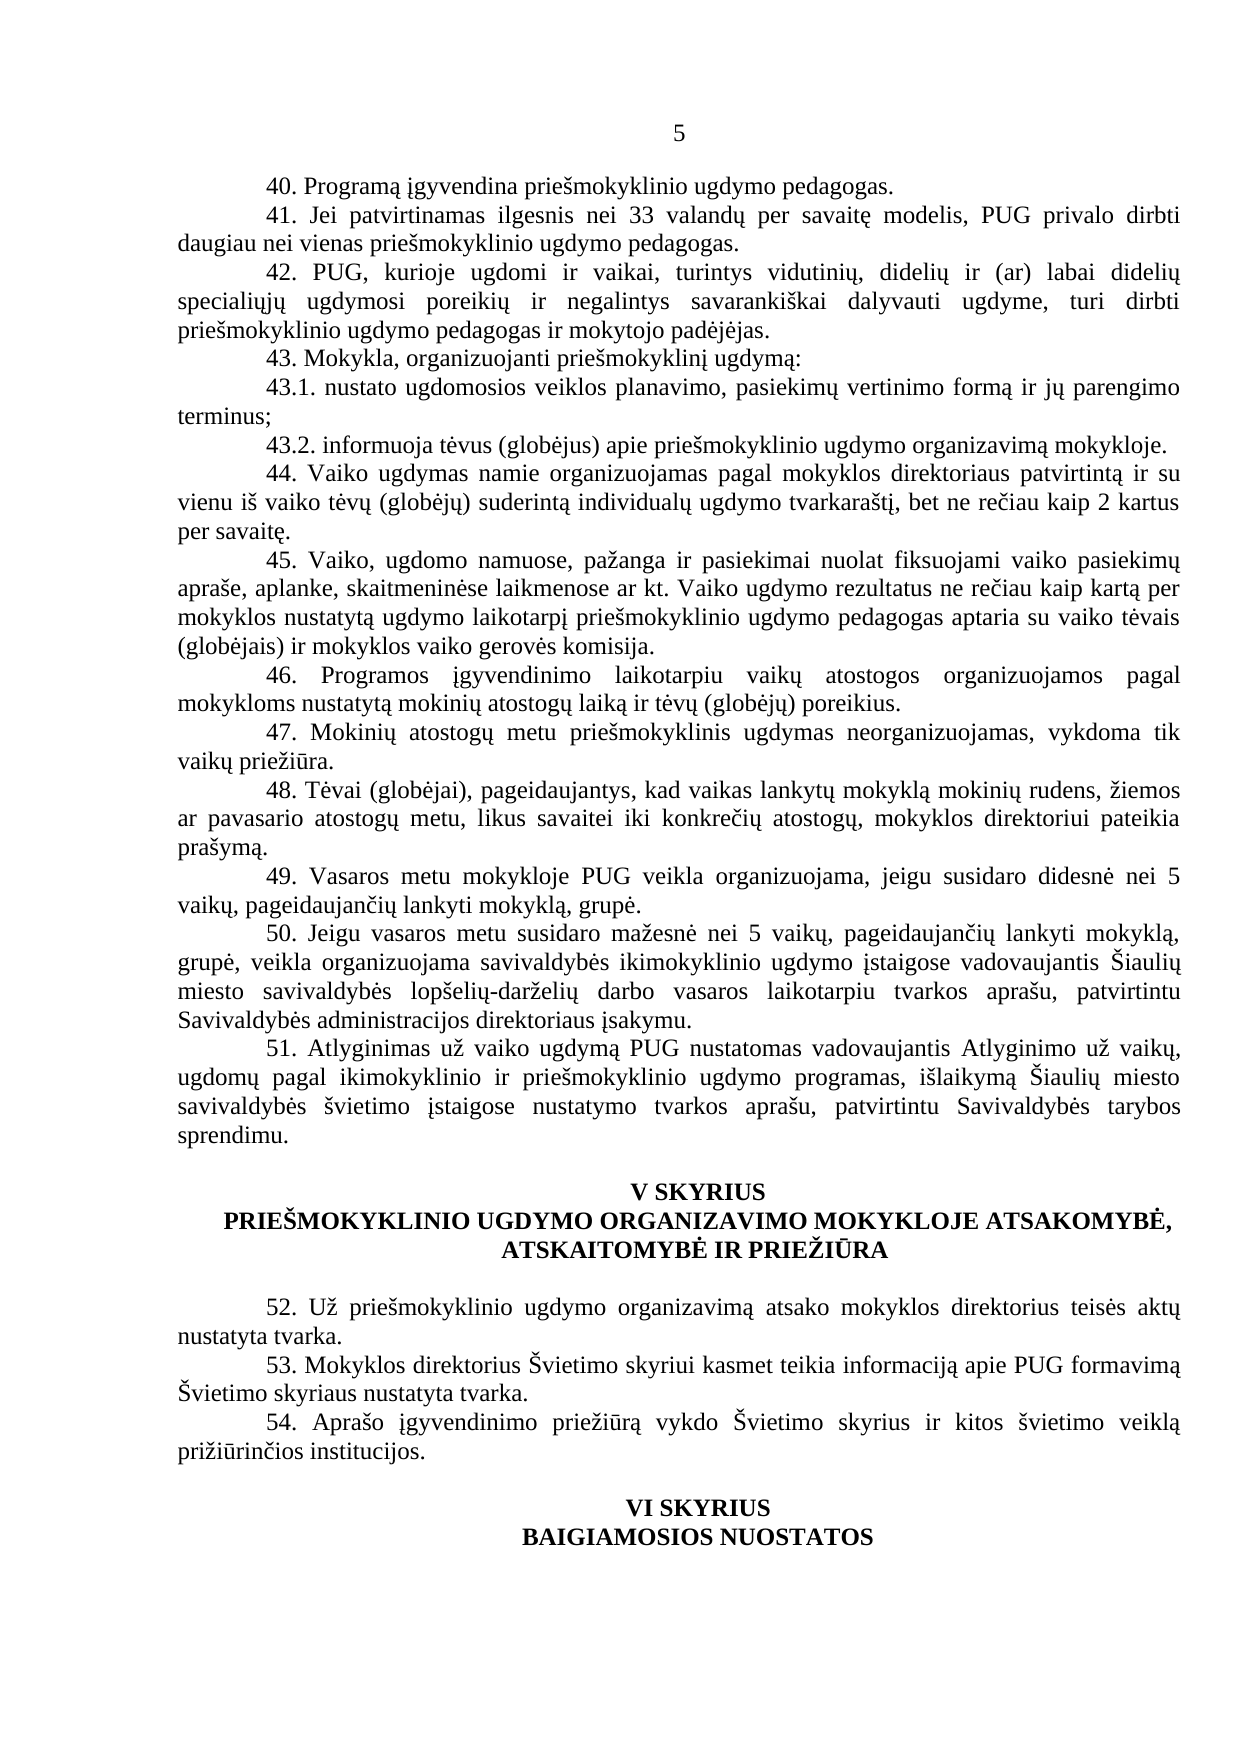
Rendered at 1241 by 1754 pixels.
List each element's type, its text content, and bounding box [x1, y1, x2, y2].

text 42. PUG, kurioje ugdomi ir vaikai, turintys vidutinių, didelių ir (ar) labai didelių specialiųjų ugdymosi poreikių ir negalintys savarankiškai dalyvauti ugdyme, turi dirbti priešmokyklinio ugdymo pedagogas ir mokytojo padėjėjas. [177, 257, 1181, 343]
text 51. Atlyginimas už vaiko ugdymą PUG nustatomas vadovaujantis Atlyginimo už vaikų, ugdomų pagal ikimokyklinio ir priešmokyklinio ugdymo programas, išlaikymą Šiaulių miesto savivaldybės švietimo įstaigose nustatymo tvarkos aprašu, patvirtintu Savivaldybės tarybos sprendimu. [177, 1033, 1181, 1148]
text 43.2. informuoja tėvus (globėjus) apie priešmokyklinio ugdymo organizavimą mokykloje. [177, 430, 1181, 458]
text 53. Mokyklos direktorius Švietimo skyriui kasmet teikia informaciją apie PUG formavimą Švietimo skyriaus nustatyta tvarka. [177, 1350, 1181, 1407]
text 46. Programos įgyvendinimo laikotarpiu vaikų atostogos organizuojamos pagal mokykloms nustatytą mokinių atostogų laiką ir tėvų (globėjų) poreikius. [177, 660, 1181, 717]
text 54. Aprašo įgyvendinimo priežiūrą vykdo Švietimo skyrius ir kitos švietimo veiklą prižiūrinčios institucijos. [177, 1407, 1181, 1465]
text PRIEŠMOKYKLINIO UGDYMO ORGANIZAVIMO MOKYKLOJE ATSAKOMYBĖ, ATSKAITOMYBĖ IR PRIEŽIŪRA [215, 1206, 1181, 1263]
text 45. Vaiko, ugdomo namuose, pažanga ir pasiekimai nuolat fiksuojami vaiko pasiekimų apraše, aplanke, skaitmeninėse laikmenose ar kt. Vaiko ugdymo rezultatus ne rečiau kaip kartą per mokyklos nustatytą ugdymo laikotarpį priešmokyklinio ugdymo pedagogas aptaria su vaiko tėvais (globėjais) ir mokyklos vaiko gerovės komisija. [177, 545, 1181, 660]
text VI SKYRIUS [215, 1493, 1181, 1522]
text 52. Už priešmokyklinio ugdymo organizavimą atsako mokyklos direktorius teisės aktų nustatyta tvarka. [177, 1292, 1181, 1350]
text 47. Mokinių atostogų metu priešmokyklinis ugdymas neorganizuojamas, vykdoma tik vaikų priežiūra. [177, 717, 1181, 775]
text 50. Jeigu vasaros metu susidaro mažesnė nei 5 vaikų, pageidaujančių lankyti mokyklą, grupė, veikla organizuojama savivaldybės ikimokyklinio ugdymo įstaigose vadovaujantis Šiaulių miesto savivaldybės lopšelių-darželių darbo vasaros laikotarpiu tvarkos aprašu, patvirtintu Savivaldybės administracijos direktoriaus įsakymu. [177, 918, 1181, 1033]
text BAIGIAMOSIOS NUOSTATOS [215, 1522, 1181, 1551]
text 49. Vasaros metu mokykloje PUG veikla organizuojama, jeigu susidaro didesnė nei 5 vaikų, pageidaujančių lankyti mokyklą, grupė. [177, 861, 1181, 918]
text 44. Vaiko ugdymas namie organizuojamas pagal mokyklos direktoriaus patvirtintą ir su vienu iš vaiko tėvų (globėjų) suderintą individualų ugdymo tvarkaraštį, bet ne rečiau kaip 2 kartus per savaitę. [177, 458, 1181, 545]
text 41. Jei patvirtinamas ilgesnis nei 33 valandų per savaitę modelis, PUG privalo dirbti daugiau nei vienas priešmokyklinio ugdymo pedagogas. [177, 200, 1181, 257]
text V SKYRIUS [215, 1177, 1181, 1206]
text 40. Programą įgyvendina priešmokyklinio ugdymo pedagogas. [177, 171, 1181, 200]
text 48. Tėvai (globėjai), pageidaujantys, kad vaikas lankytų mokyklą mokinių rudens, žiemos ar pavasario atostogų metu, likus savaitei iki konkrečių atostogų, mokyklos direktoriui pateikia prašymą. [177, 775, 1181, 861]
text 43.1. nustato ugdomosios veiklos planavimo, pasiekimų vertinimo formą ir jų parengimo terminus; [177, 372, 1181, 430]
text 43. Mokykla, organizuojanti priešmokyklinį ugdymą: [177, 343, 1181, 372]
